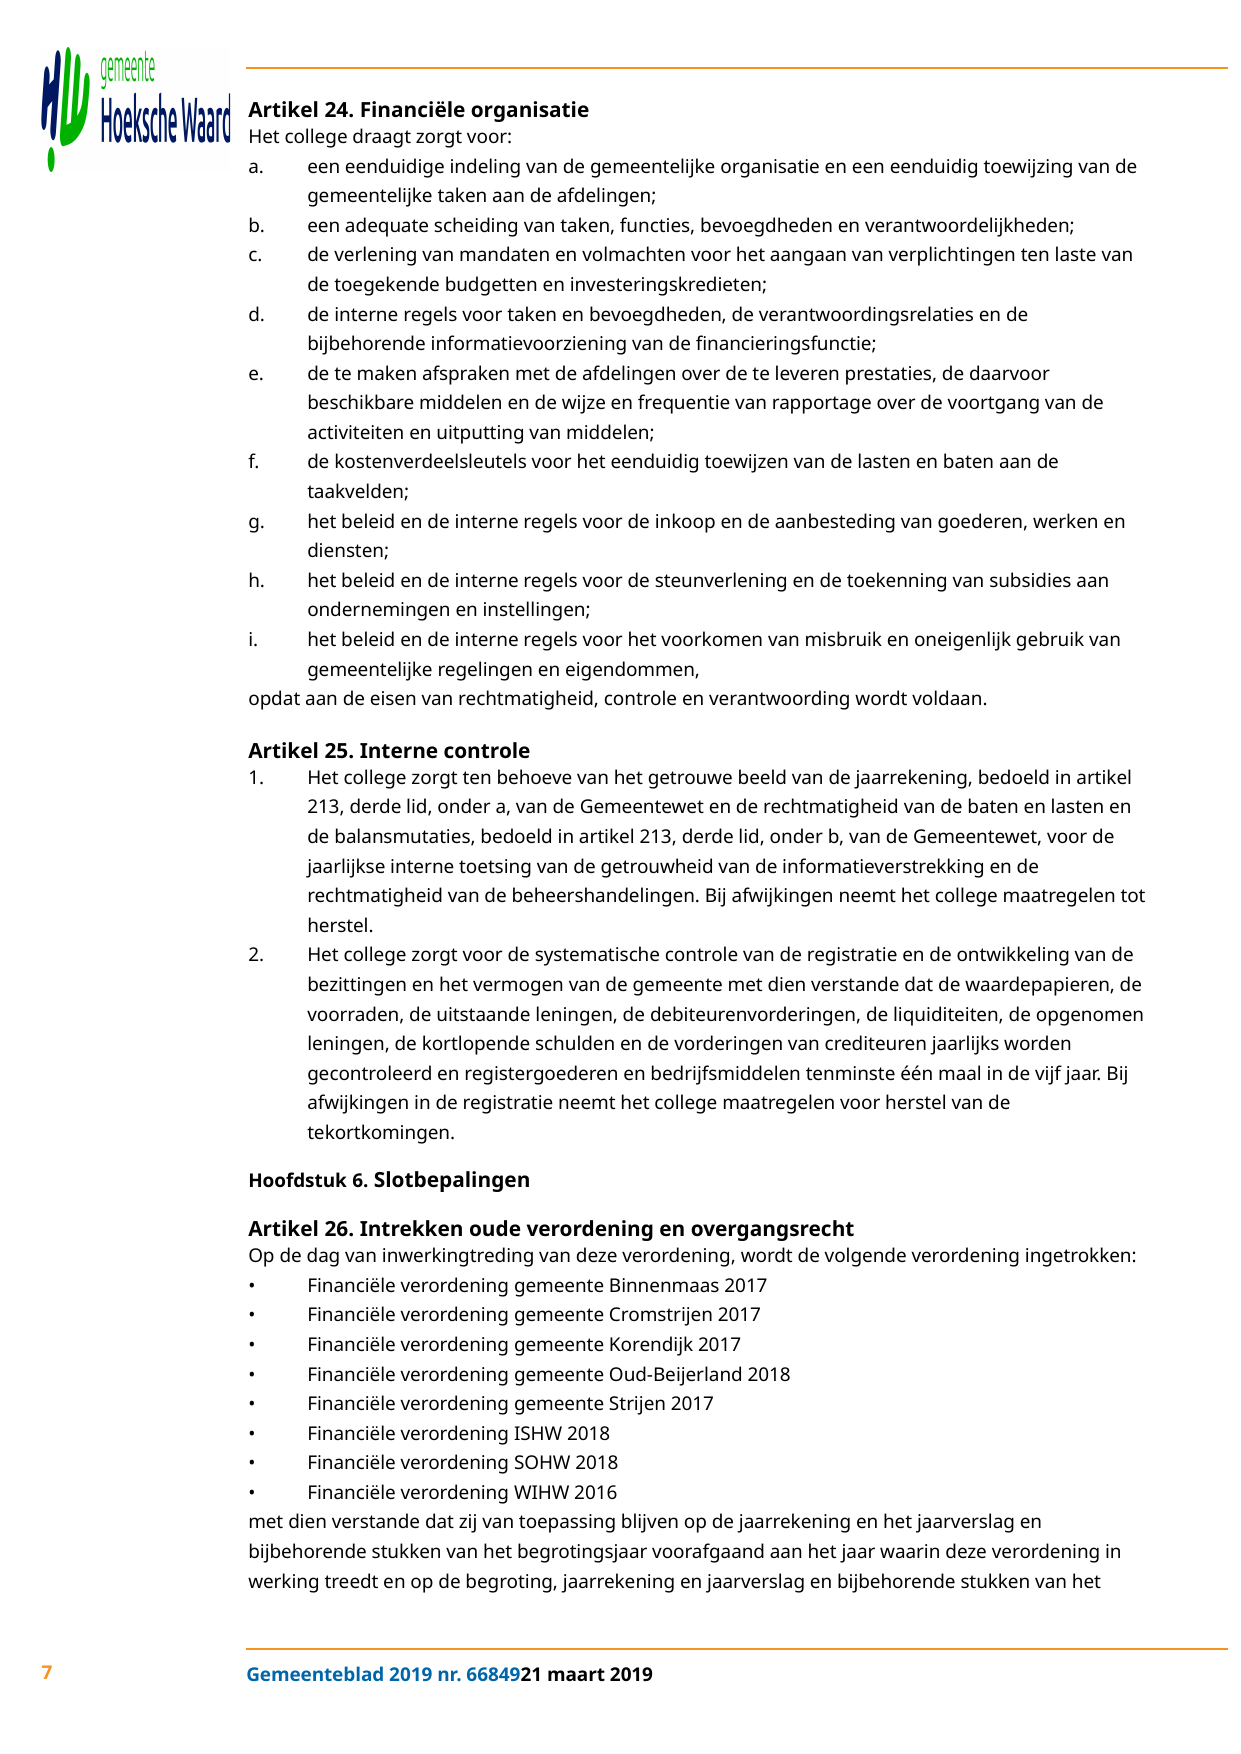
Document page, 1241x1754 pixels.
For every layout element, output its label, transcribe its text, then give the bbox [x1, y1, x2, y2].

text Hoofdstuk 6. Slotbepalingen [248, 1165, 1152, 1193]
list Financiële verordening gemeente Oud-Beijerland 2018 [248, 1361, 1152, 1387]
text opdat aan de eisen van rechtmatigheid, controle en verantwoording wordt voldaan. [248, 685, 1152, 711]
list de kostenverdeelsleutels voor het eenduidig toewijzen van de lasten en baten aan de taakvelden; [248, 449, 1152, 504]
list een adequate scheiding van taken, functies, bevoegdheden en verantwoordelijkheden; [248, 212, 1152, 238]
list Het college zorgt voor de systematische controle van de registratie en de ontwikkeling van de bezittingen en het vermogen van de gemeente met dien verstande dat de waardepapieren, de voorraden, de uitstaande leningen, de debiteurenvorderingen, de liquiditeiten, de opgenomen leningen, de kortlopende schulden en de vorderingen van crediteuren jaarlijks worden gecontroleerd en registergoederen en bedrijfsmiddelen tenminste één maal in de vijf jaar. Bij afwijkingen in de registratie neemt het college maatregelen voor herstel van de tekortkomingen. [248, 942, 1152, 1145]
list Financiële verordening gemeente Strijen 2017 [248, 1390, 1152, 1416]
list Financiële verordening SOHW 2018 [248, 1449, 1152, 1475]
list het beleid en de interne regels voor de inkoop en de aanbesteding van goederen, werken en diensten; [248, 508, 1152, 563]
picture [41, 47, 231, 172]
list de te maken afspraken met de afdelingen over de te leveren prestaties, de daarvoor beschikbare middelen en de wijze en frequentie van rapportage over de voortgang van de activiteiten en uitputting van middelen; [248, 360, 1152, 445]
list het beleid en de interne regels voor het voorkomen van misbruik en oneigenlijk gebruik van gemeentelijke regelingen en eigendommen, [248, 626, 1152, 681]
list het beleid en de interne regels voor de steunverlening en de toekenning van subsidies aan ondernemingen en instellingen; [248, 567, 1152, 622]
list Financiële verordening gemeente Korendijk 2017 [248, 1331, 1152, 1357]
text Het college draagt zorgt voor: [248, 123, 1152, 149]
text Artikel 26. Intrekken oude verordening en overgangsrecht [248, 1214, 1152, 1242]
list Financiële verordening gemeente Binnenmaas 2017 [248, 1272, 1152, 1298]
list de interne regels voor taken en bevoegdheden, de verantwoordingsrelaties en de bijbehorende informatievoorziening van de financieringsfunctie; [248, 301, 1152, 356]
text Artikel 25. Interne controle [248, 736, 1152, 764]
list de verlening van mandaten en volmachten voor het aangaan van verplichtingen ten laste van de toegekende budgetten en investeringskredieten; [248, 242, 1152, 297]
list Het college zorgt ten behoeve van het getrouwe beeld van de jaarrekening, bedoeld in artikel 213, derde lid, onder a, van de Gemeentewet en de rechtmatigheid van de baten en lasten en de balansmutaties, bedoeld in artikel 213, derde lid, onder b, van de Gemeentewet, voor de jaarlijkse interne toetsing van de getrouwheid van de informatieverstrekking en de rechtmatigheid van de beheershandelingen. Bij afwijkingen neemt het college maatregelen tot herstel. [248, 764, 1152, 938]
text met dien verstande dat zij van toepassing blijven op de jaarrekening en het jaarverslag en bijbehorende stukken van het begrotingsjaar voorafgaand aan het jaar waarin deze verordening in werking treedt en op de begroting, jaarrekening en jaarverslag en bijbehorende stukken van het [248, 1509, 1152, 1594]
text Op de dag van inwerkingtreding van deze verordening, wordt de volgende verordening ingetrokken: [248, 1242, 1152, 1268]
list Financiële verordening gemeente Cromstrijen 2017 [248, 1302, 1152, 1327]
list Financiële verordening WIHW 2016 [248, 1479, 1152, 1505]
list Financiële verordening ISHW 2018 [248, 1420, 1152, 1446]
list een eenduidige indeling van de gemeentelijke organisatie en een eenduidig toewijzing van de gemeentelijke taken aan de afdelingen; [248, 153, 1152, 208]
text Artikel 24. Financiële organisatie [248, 95, 1152, 123]
